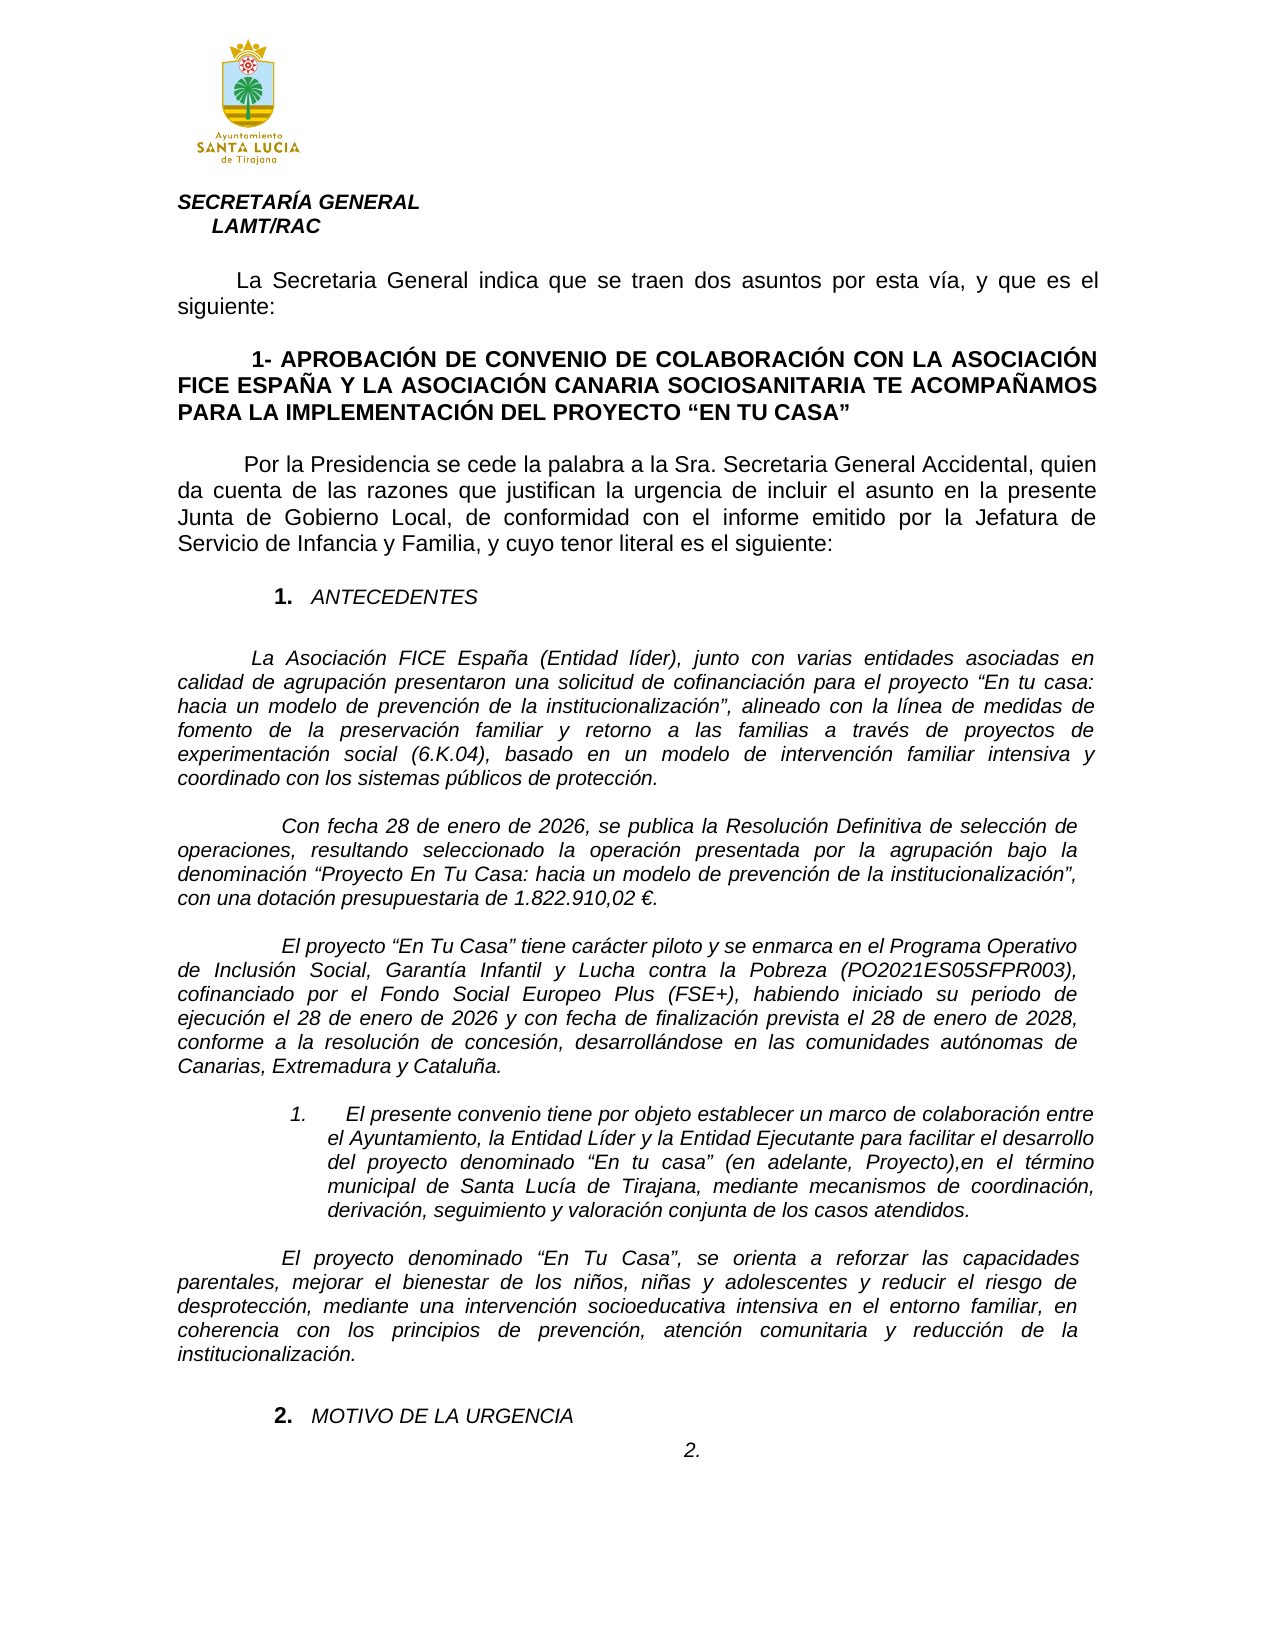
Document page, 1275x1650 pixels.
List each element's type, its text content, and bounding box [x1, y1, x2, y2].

text Por la Presidencia se cede la palabra a la Sra. Secretaria General Accidental, quien da cuenta de las razones que justifican la urgencia de incluir el asunto en la presente Junta de Gobierno Local, de conformidad con el informe emitido por la Jefatura de Servicio de Infancia y Familia, y cuyo tenor literal es el siguiente: [177, 451, 1098, 557]
list Con fecha 28 de enero de 2026, se publica la Resolución Definitiva de selección de operaciones, resultando seleccionado la operación presentada por la agrupación bajo la denominación “Proyecto En Tu Casa: hacia un modelo de prevención de la institucionalización”, con una dotación presupuestaria de 1.822.910,02 €. [177, 814, 1081, 909]
list El proyecto denominado “En Tu Casa”, se orienta a reforzar las capacidades parentales, mejorar el bienestar de los niños, niñas y adolescentes y reducir el riesgo de desprotección, mediante una intervención socioeducativa intensiva en el entorno familiar, en coherencia con los principios de prevención, atención comunitaria y reducción de la institucionalización. [177, 1246, 1081, 1366]
list MOTIVO DE LA URGENCIA [274, 1402, 1098, 1428]
list ANTECEDENTES [274, 583, 1098, 609]
text La Secretaria General indica que se traen dos asuntos por esta vía, y que es el siguiente: [177, 267, 1101, 319]
list La Asociación FICE España (Entidad líder), junto con varias entidades asociadas en calidad de agrupación presentaron una solicitud de cofinanciación para el proyecto “En tu casa: hacia un modelo de prevención de la institucionalización”, alineado con la línea de medidas de fomento de la preservación familiar y retorno a las familias a través de proyectos de experimentación social (6.K.04), basado en un modelo de intervención familiar intensiva y coordinado con los sistemas públicos de protección. [177, 646, 1098, 789]
list El proyecto “En Tu Casa” tiene carácter piloto y se enmarca en el Programa Operativo de Inclusión Social, Garantía Infantil y Lucha contra la Pobreza (PO2021ES05SFPR003), cofinanciado por el Fondo Social Europeo Plus (FSE+), habiendo iniciado su periodo de ejecución el 28 de enero de 2026 y con fecha de finalización prevista el 28 de enero de 2028, conforme a la resolución de concesión, desarrollándose en las comunidades autónomas de Canarias, Extremadura y Cataluña. [177, 934, 1081, 1078]
subtitle El presente convenio tiene por objeto establecer un marco de colaboración entre el Ayuntamiento, la Entidad Líder y la Entidad Ejecutante para facilitar el desarrollo del proyecto denominado “En tu casa” (en adelante, Proyecto),en el término municipal de Santa Lucía de Tirajana, mediante mecanismos de coordinación, derivación, seguimiento y valoración conjunta de los casos atendidos. [290, 1102, 1098, 1222]
text 1- APROBACIÓN DE CONVENIO DE COLABORACIÓN CON LA ASOCIACIÓN FICE ESPAÑA Y LA ASOCIACIÓN CANARIA SOCIOSANITARIA TE ACOMPAÑAMOS PARA LA IMPLEMENTACIÓN DEL PROYECTO “EN TU CASA” [177, 346, 1098, 425]
